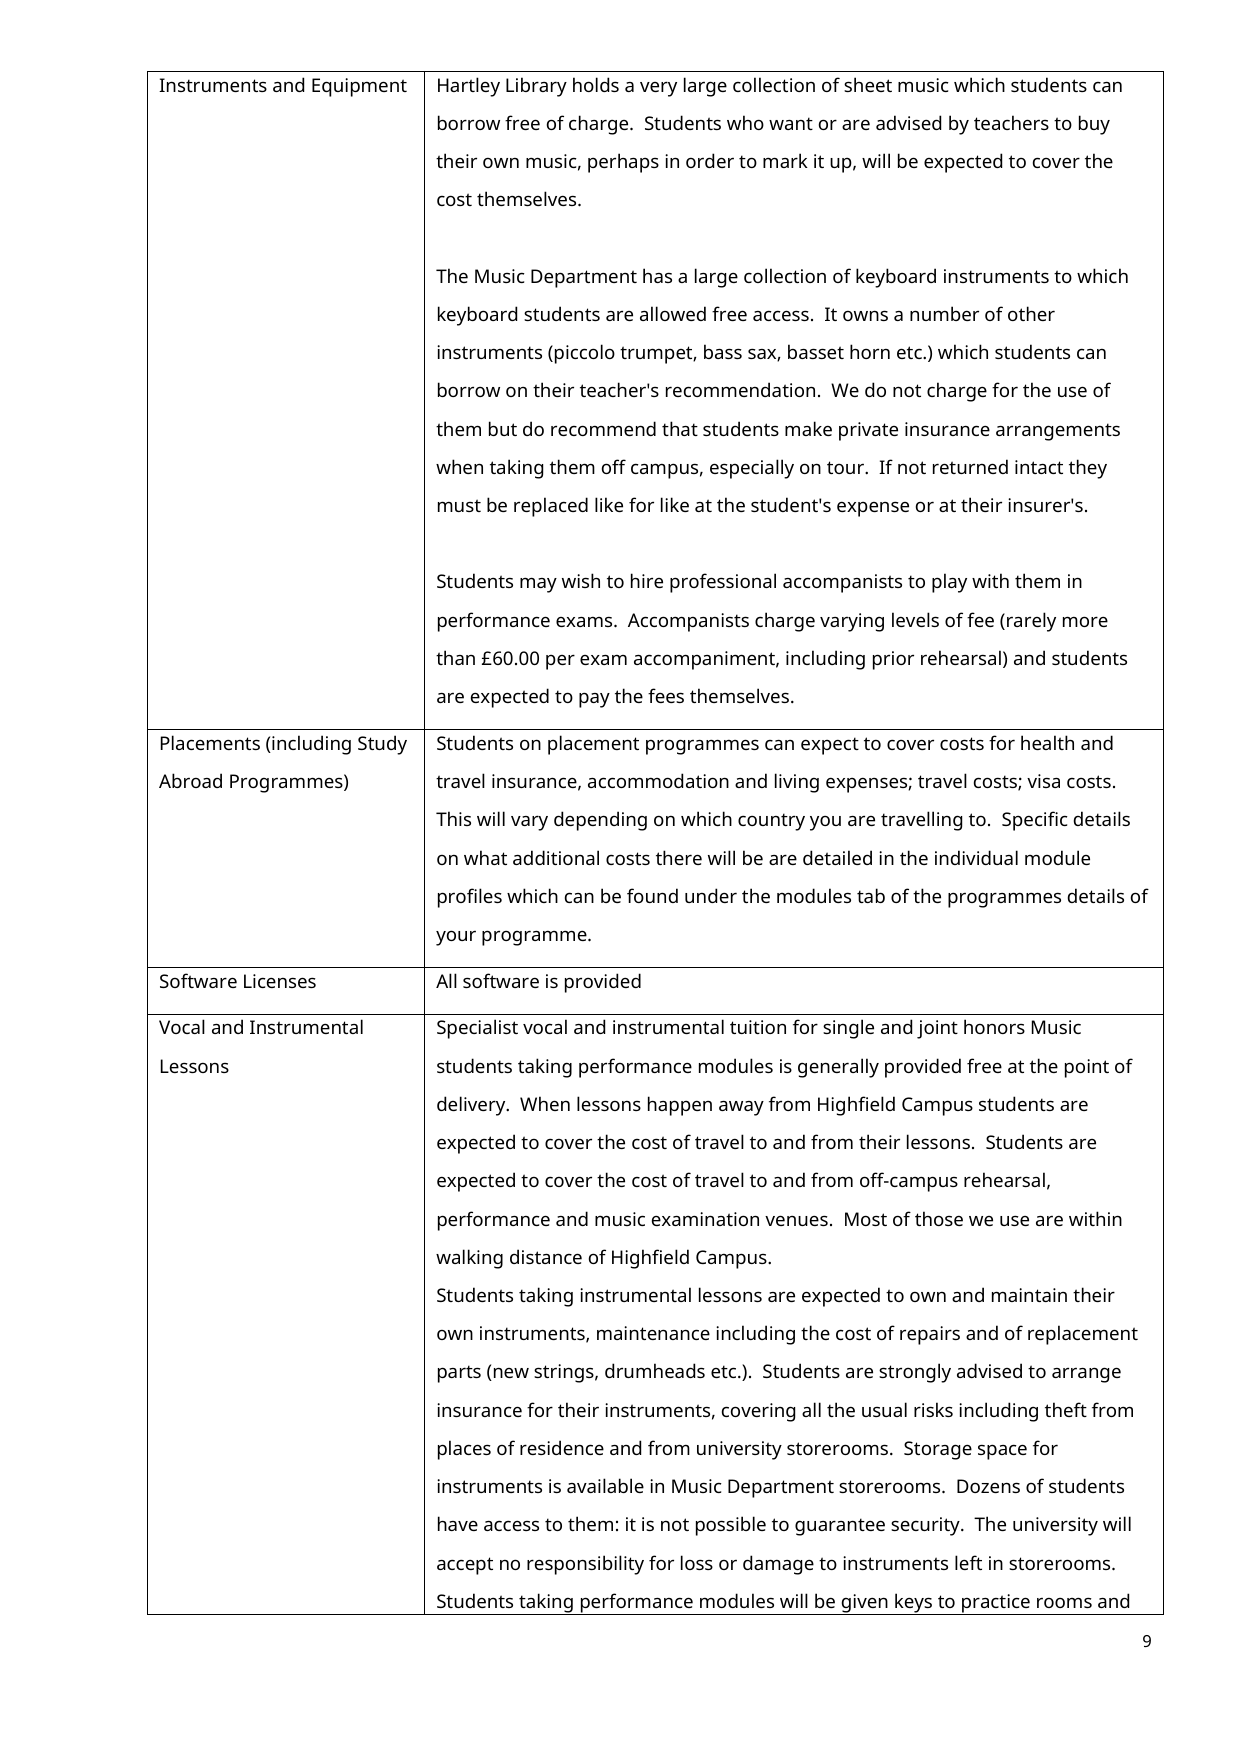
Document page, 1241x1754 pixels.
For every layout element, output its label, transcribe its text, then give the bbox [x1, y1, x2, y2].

table_cell Hartley Library holds a very large collection of sheet music which students can borrow free of charge. Students who want or are advised by teachers to buy their own music, perhaps in order to mark it up, will be expected to cover the cost themselves. The Music Department has a large collection of keyboard instruments to which keyboard students are allowed free access. It owns a number of other instruments (piccolo trumpet, bass sax, basset horn etc.) which students can borrow on their teacher's recommendation. We do not charge for the use of them but do recommend that students make private insurance arrangements when taking them off campus, especially on tour. If not returned intact they must be replaced like for like at the student's expense or at their insurer's. Students may wish to hire professional accompanists to play with them in performance exams. Accompanists charge varying levels of fee (rarely more than £60.00 per exam accompaniment, including prior rehearsal) and students are expected to pay the fees themselves. [425, 72, 1163, 729]
table_cell Placements (including Study Abroad Programmes) [148, 730, 424, 967]
table_cell Specialist vocal and instrumental tuition for single and joint honors Music students taking performance modules is generally provided free at the point of delivery. When lessons happen away from Highfield Campus students are expected to cover the cost of travel to and from their lessons. Students are expected to cover the cost of travel to and from off-campus rehearsal, performance and music examination venues. Most of those we use are within walking distance of Highfield Campus. Students taking instrumental lessons are expected to own and maintain their own instruments, maintenance including the cost of repairs and of replacement parts (new strings, drumheads etc.). Students are strongly advised to arrange insurance for their instruments, covering all the usual risks including theft from places of residence and from university storerooms. Storage space for instruments is available in Music Department storerooms. Dozens of students have access to them: it is not possible to guarantee security. The university will accept no responsibility for loss or damage to instruments left in storerooms. Students taking performance modules will be given keys to practice rooms and [425, 1015, 1163, 1614]
table_cell Instruments and Equipment [148, 72, 424, 729]
table_cell Software Licenses [148, 968, 424, 1014]
table_cell Vocal and Instrumental Lessons [148, 1015, 424, 1614]
table_cell All software is provided [425, 968, 1163, 1014]
table_cell Students on placement programmes can expect to cover costs for health and travel insurance, accommodation and living expenses; travel costs; visa costs. This will vary depending on which country you are travelling to. Specific details on what additional costs there will be are detailed in the individual module profiles which can be found under the modules tab of the programmes details of your programme. [425, 730, 1163, 967]
